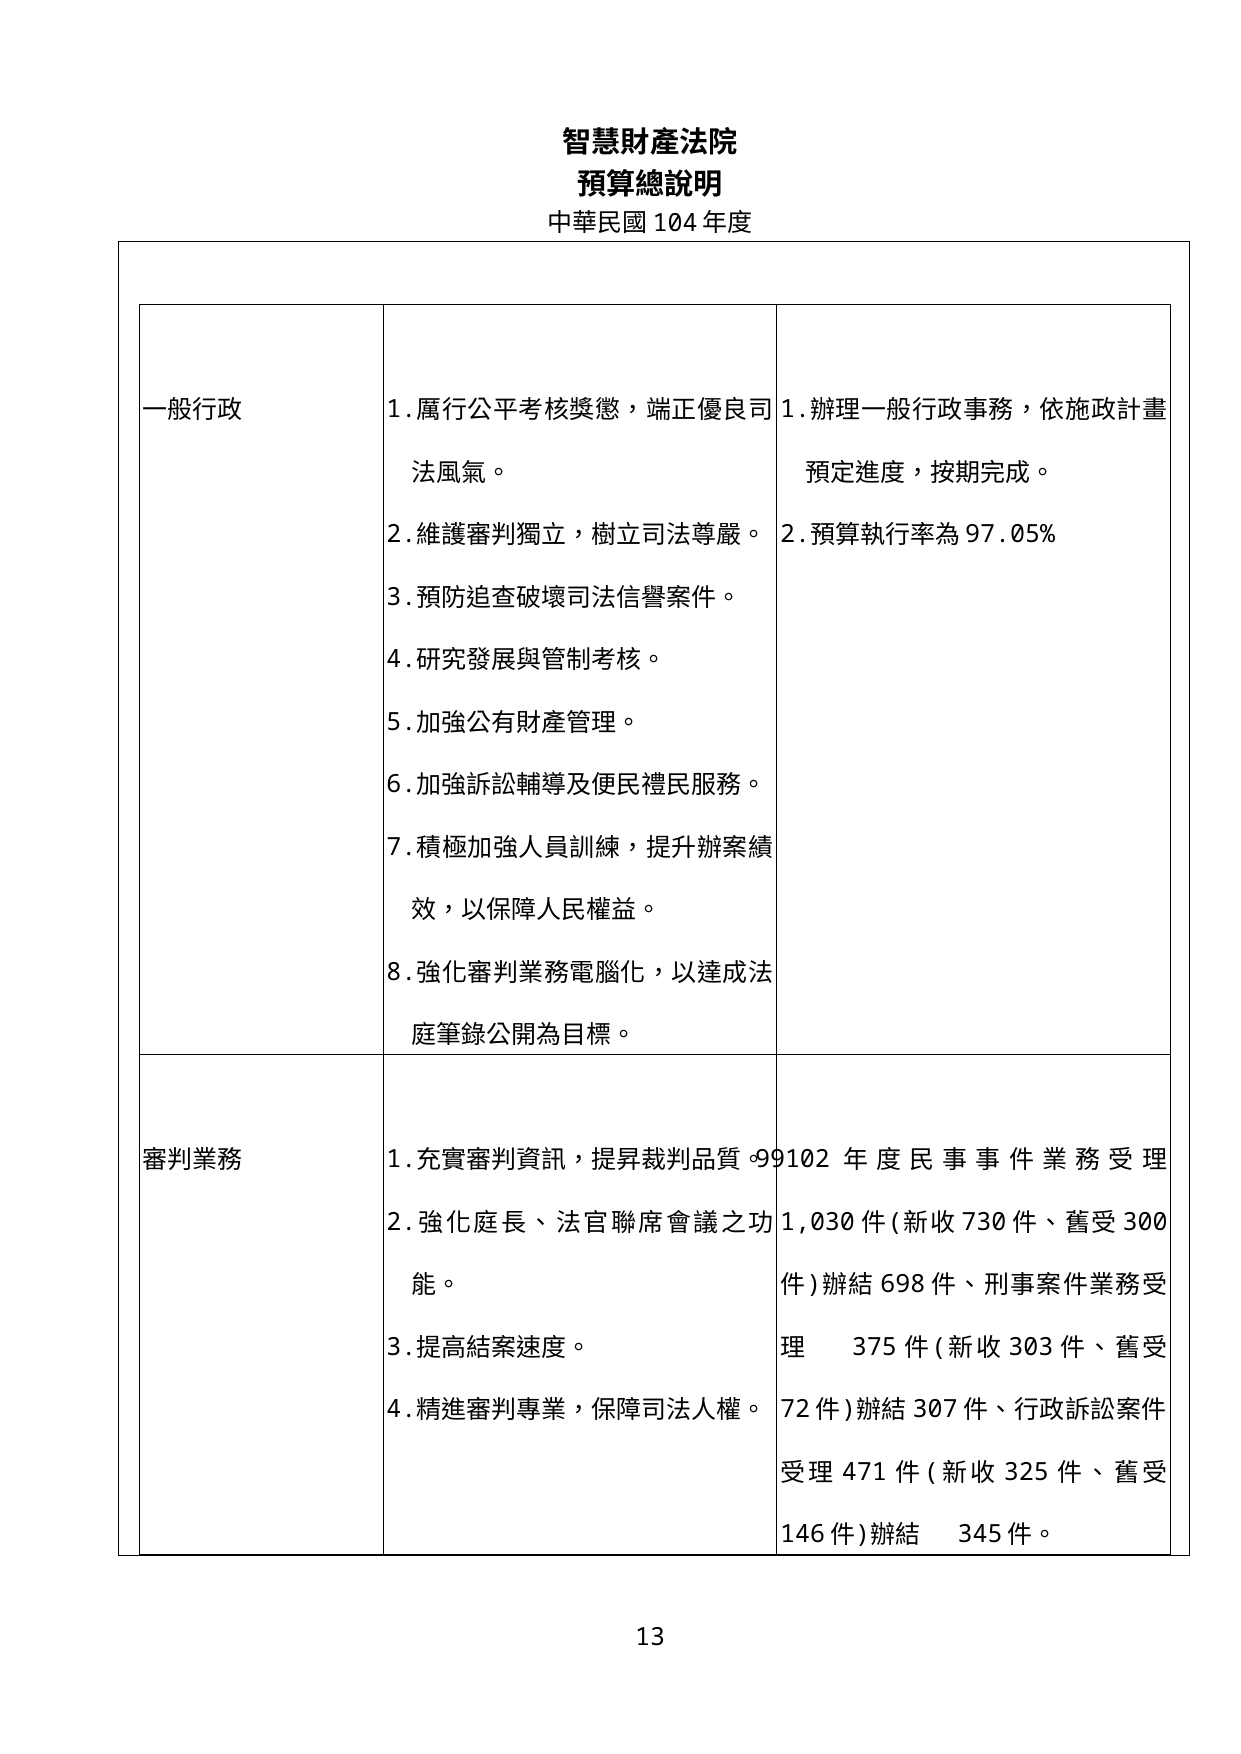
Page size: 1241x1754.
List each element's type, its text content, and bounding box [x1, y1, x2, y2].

table_cell 99102年度民事事件業務受理 1,030件(新收730件、舊受300件)辦結698件、刑事案件業務受理 375件(新收303件、舊受72件)辦結307件、行政訴訟案件受理471件(新收325件、舊受146件)辦結 345件。 [777, 1055, 1170, 1553]
table_header [119, 242, 1189, 1554]
table_cell 1.辦理一般行政事務，依施政計畫預定進度，按期完成。 2.預算執行率為97.05% [777, 305, 1170, 1053]
table_cell 審判業務 [140, 1055, 383, 1553]
table_cell 一般行政 [140, 305, 383, 1053]
table_cell 1.充實審判資訊，提昇裁判品質。 2.強化庭長、法官聯席會議之功能。 3.提高結案速度。 4.精進審判專業，保障司法人權。 [384, 1055, 776, 1553]
table_cell 1.厲行公平考核獎懲，端正優良司法風氣。 2.維護審判獨立，樹立司法尊嚴。 3.預防追查破壞司法信譽案件。 4.研究發展與管制考核。 5.加強公有財產管理。 6.加強訴訟輔導及便民禮民服務。 7.積極加強人員訓練，提升辦案績效，以保障人民權益。 8.強化審判業務電腦化，以達成法庭筆錄公開為目標。 [384, 305, 776, 1053]
